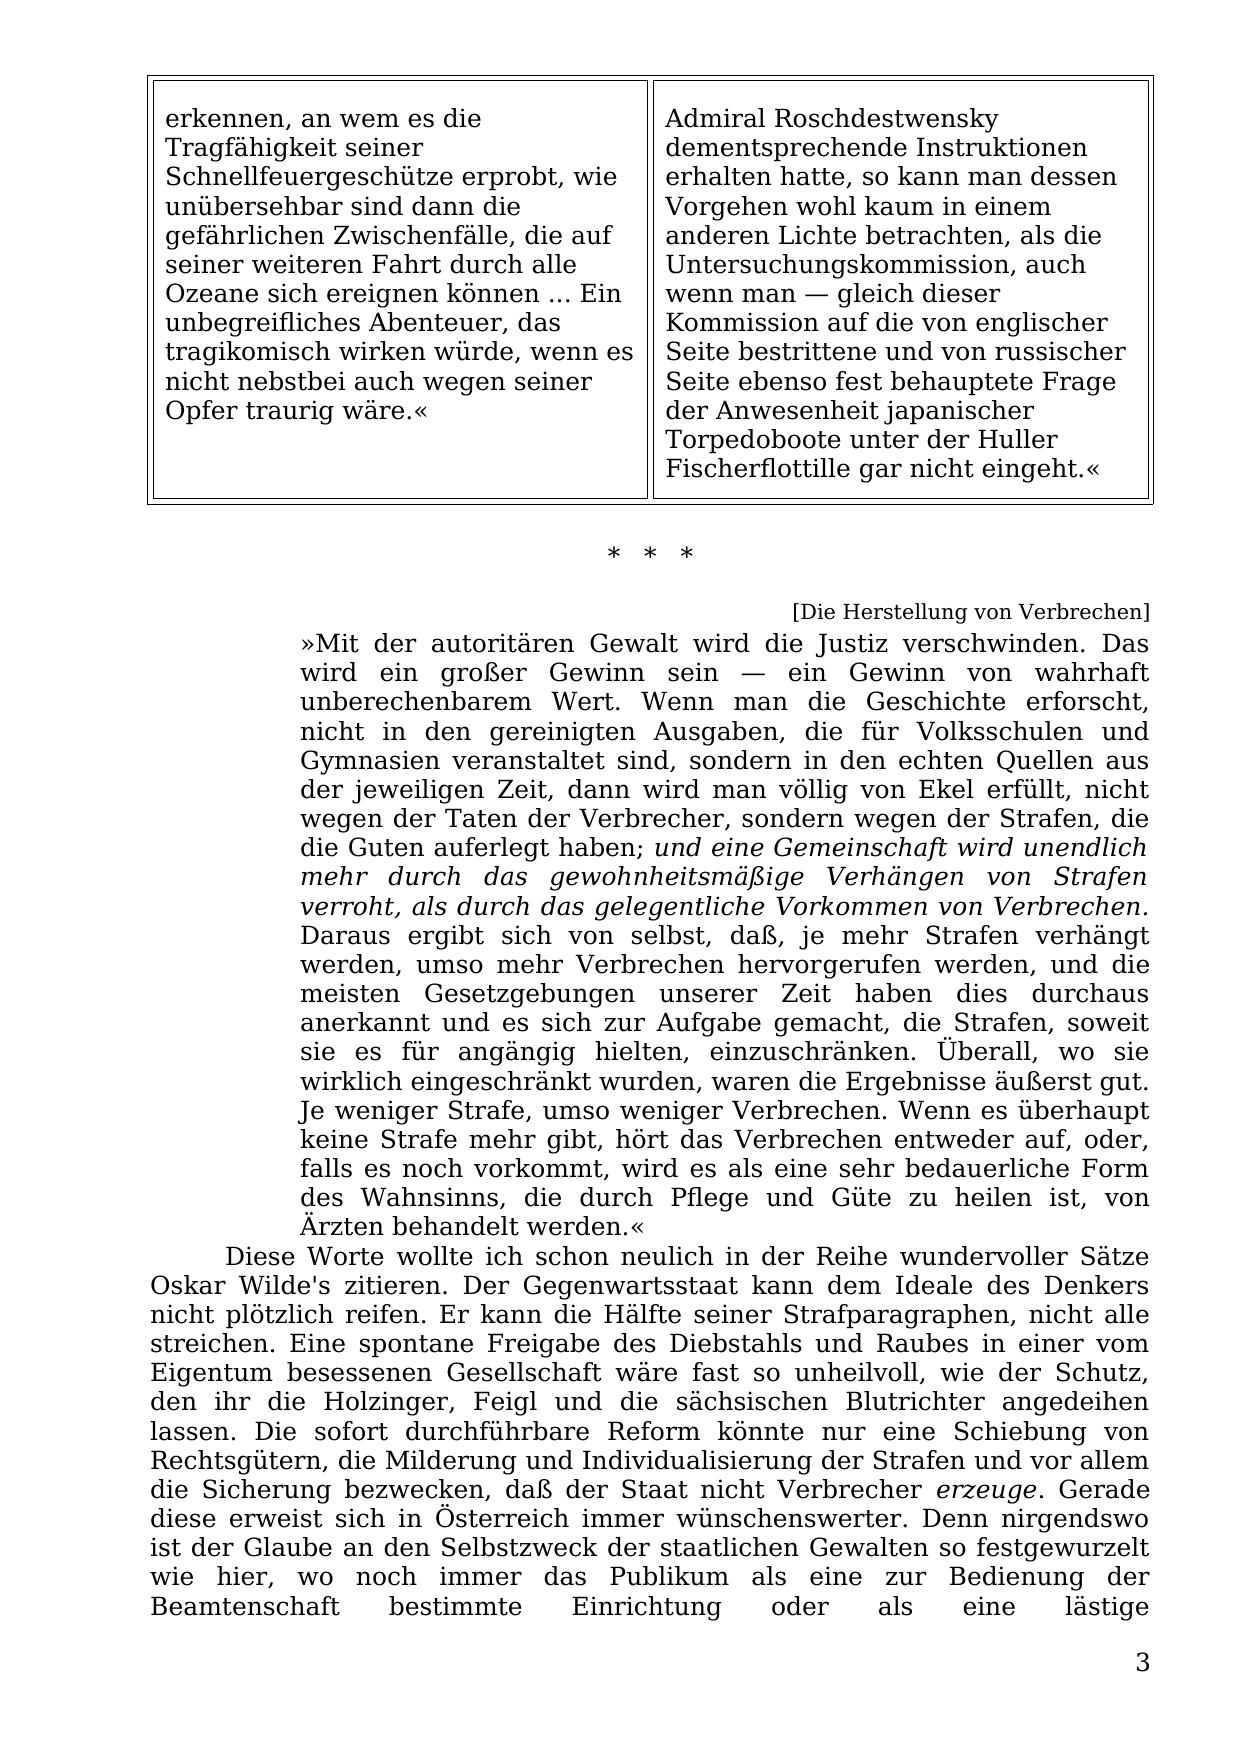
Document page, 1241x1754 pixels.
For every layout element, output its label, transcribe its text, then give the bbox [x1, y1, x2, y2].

table_header erkennen, an wem es die Tragfähigkeit seiner Schnellfeuergeschütze erprobt, wie unübersehbar sind dann die gefährlichen Zwischenfälle, die auf seiner weiteren Fahrt durch alle Ozeane sich ereignen können ... Ein unbegreifliches Abenteuer, das tragikomisch wirken würde, wenn es nicht nebstbei auch wegen seiner Opfer traurig wäre.« [150, 76, 650, 498]
text * * * [150, 533, 1151, 571]
text Diese Worte wollte ich schon neulich in der Reihe wundervoller Sätze Oskar Wilde's zitieren. Der Gegenwartsstaat kann dem Ideale des Denkers nicht plötzlich reifen. Er kann die Hälfte seiner Strafparagraphen, nicht alle streichen. Eine spontane Freigabe des Diebstahls und Raubes in einer vom Eigentum besessenen Gesellschaft wäre fast so unheilvoll, wie der Schutz, den ihr die Holzinger, Feigl und die sächsischen Blutrichter angedeihen lassen. Die sofort durchführbare Reform könnte nur eine Schiebung von Rechtsgütern, die Milderung und Individualisierung der Strafen und vor allem die Sicherung bezwecken, daß der Staat nicht Verbrecher erzeuge. Gerade diese erweist sich in Österreich immer wünschenswerter. Denn nirgendswo ist der Glaube an den Selbstzweck der staatlichen Gewalten so festgewurzelt wie hier, wo noch immer das Publikum als eine zur Bedienung der Beamtenschaft bestimmte Einrichtung oder als eine lästige [150, 1242, 1151, 1621]
text »Mit der autoritären Gewalt wird die Justiz verschwinden. Das wird ein großer Gewinn sein — ein Gewinn von wahrhaft unberechenbarem Wert. Wenn man die Geschichte erforscht, nicht in den gereinigten Ausgaben, die für Volksschulen und Gymnasien veranstaltet sind, sondern in den echten Quellen aus der jeweiligen Zeit, dann wird man völlig von Ekel erfüllt, nicht wegen der Taten der Verbrecher, sondern wegen der Strafen, die die Guten auferlegt haben; und eine Gemeinschaft wird unendlich mehr durch das gewohnheitsmäßige Verhängen von Strafen verroht, als durch das gelegentliche Vorkommen von Verbrechen. Daraus ergibt sich von selbst, daß, je mehr Strafen verhängt werden, umso mehr Verbrechen hervorgerufen werden, und die meisten Gesetzgebungen unserer Zeit haben dies durchaus anerkannt und es sich zur Aufgabe gemacht, die Strafen, soweit sie es für angängig hielten, einzuschränken. Überall, wo sie wirklich eingeschränkt wurden, waren die Ergebnisse äußerst gut. Je weniger Strafe, umso weniger Verbrechen. Wenn es überhaupt keine Strafe mehr gibt, hört das Verbrechen entweder auf, oder, falls es noch vorkommt, wird es als eine sehr bedauerliche Form des Wahnsinns, die durch Pflege und Güte zu heilen ist, von Ärzten behandelt werden.« [300, 624, 1151, 1242]
text [Die Herstellung von Verbrechen] [150, 600, 1151, 624]
table_header Admiral Roschdestwensky dementsprechende Instruktionen erhalten hatte, so kann man dessen Vorgehen wohl kaum in einem anderen Lichte betrachten, als die Untersuchungskommission, auch wenn man — gleich dieser Kommission auf die von englischer Seite bestrittene und von russischer Seite ebenso fest behauptete Frage der Anwesenheit japanischer Torpedoboote unter der Huller Fischerflottille gar nicht eingeht.« [650, 76, 1151, 498]
